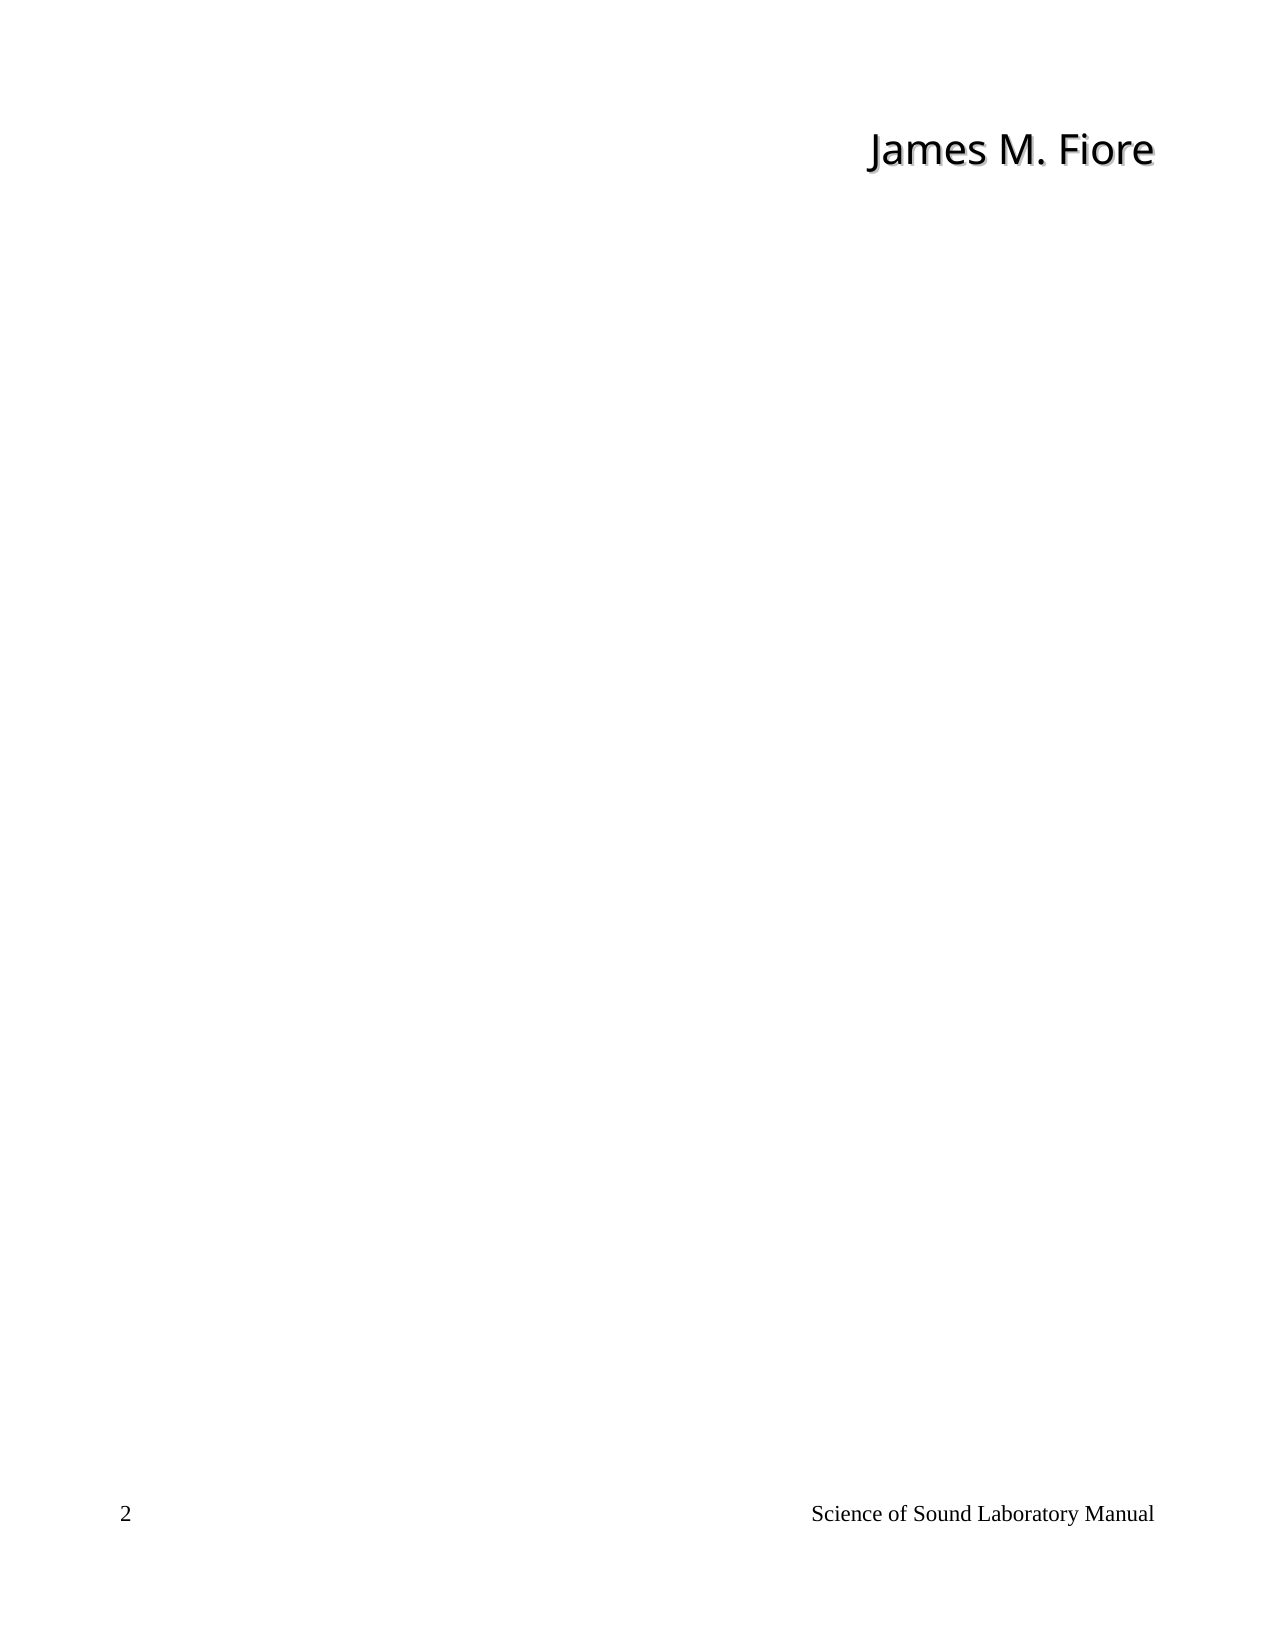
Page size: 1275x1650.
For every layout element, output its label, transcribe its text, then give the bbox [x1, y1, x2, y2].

text James M. Fiore [120, 120, 1155, 177]
